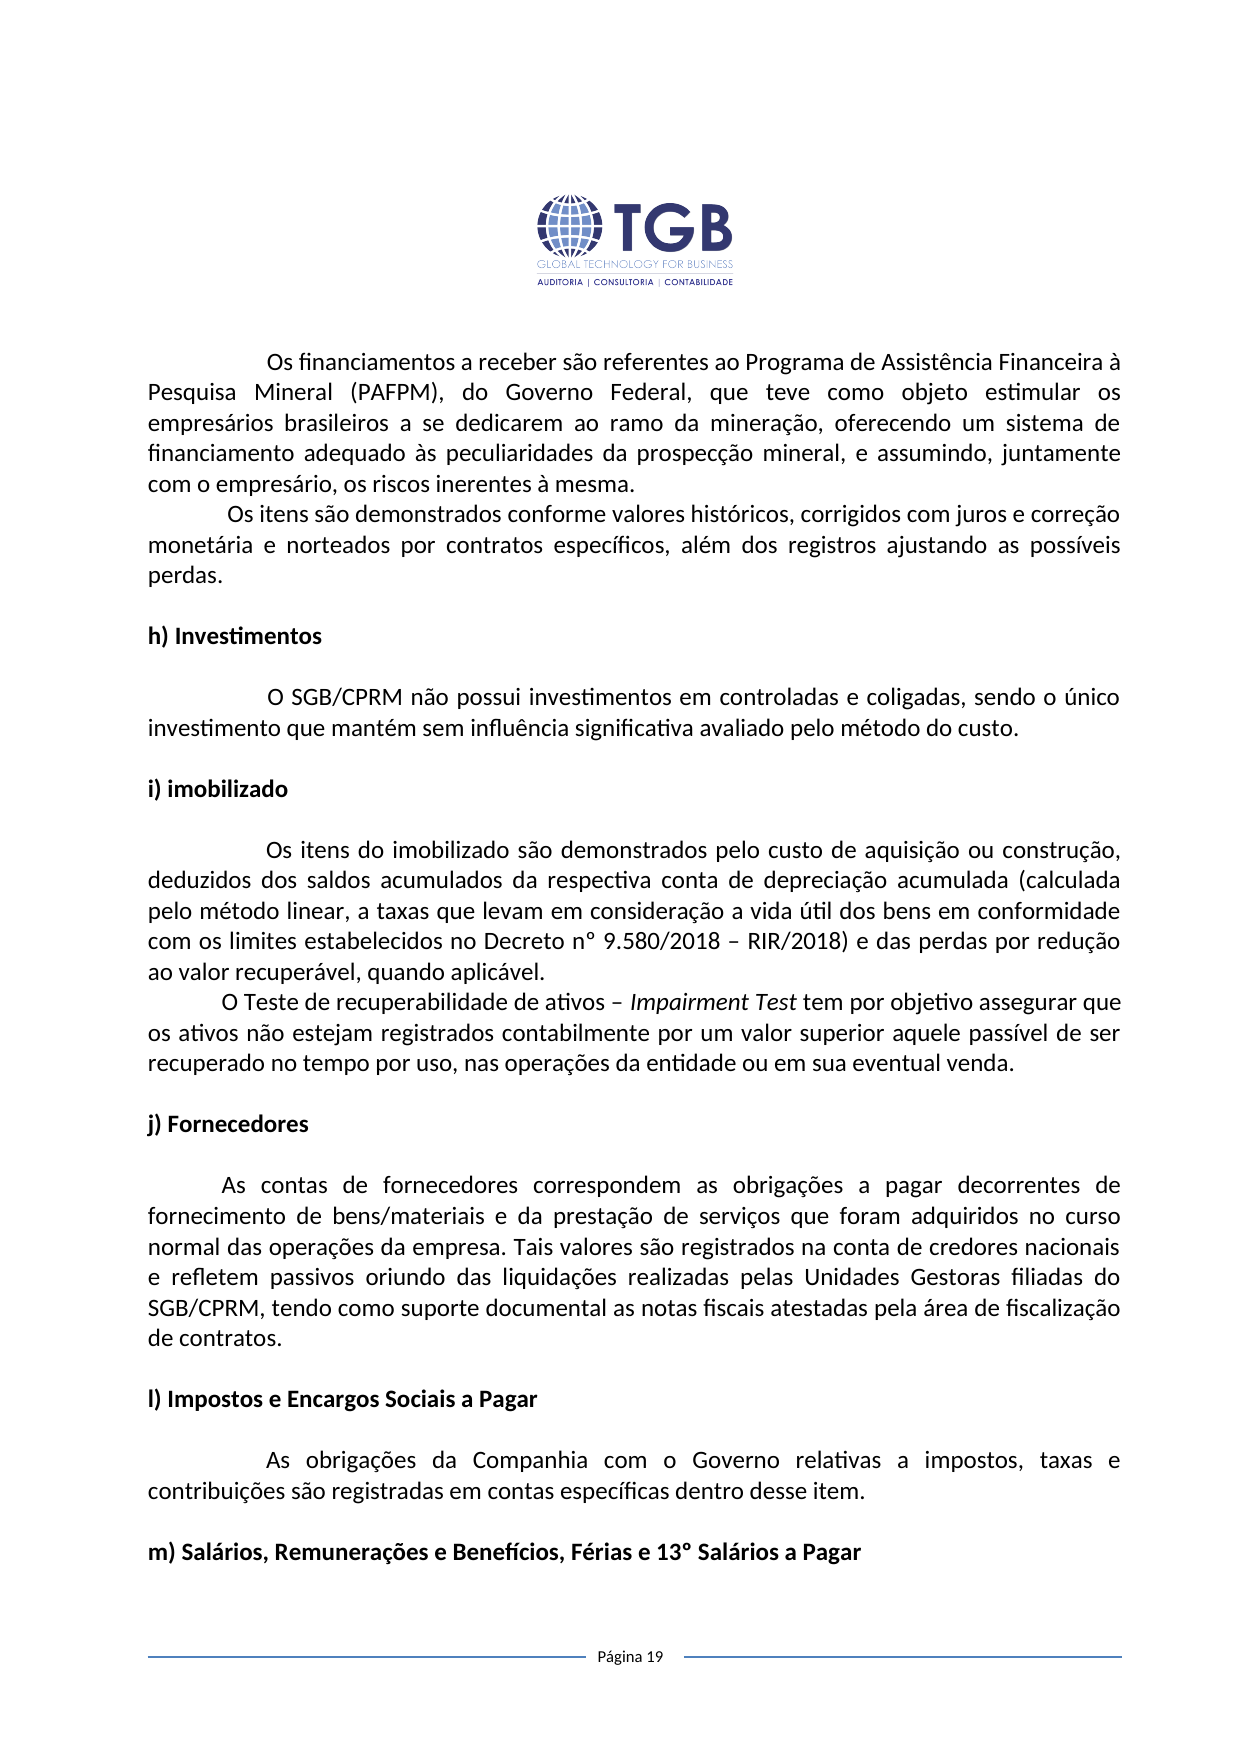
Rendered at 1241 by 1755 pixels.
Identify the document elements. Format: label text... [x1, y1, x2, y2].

text j) Fornecedores [148, 1109, 1122, 1139]
text Os itens são demonstrados conforme valores históricos, corrigidos com juros e correção monetária e norteados por contratos específicos, além dos registros ajustando as possíveis perdas. [148, 498, 1122, 590]
text l) Impostos e Encargos Sociais a Pagar [148, 1383, 1122, 1414]
text h) Investimentos [148, 620, 1122, 651]
text O SGB/CPRM não possui investimentos em controladas e coligadas, sendo o único investimento que mantém sem influência significativa avaliado pelo método do custo. [148, 681, 1122, 742]
text Os financiamentos a receber são referentes ao Programa de Assistência Financeira à Pesquisa Mineral (PAFPM), do Governo Federal, que teve como objeto estimular os empresários brasileiros a se dedicarem ao ramo da mineração, oferecendo um sistema de financiamento adequado às peculiaridades da prospecção mineral, e assumindo, juntamente com o empresário, os riscos inerentes à mesma. [148, 346, 1122, 498]
text O Teste de recuperabilidade de ativos – Impairment Test tem por objetivo assegurar que os ativos não estejam registrados contabilmente por um valor superior aquele passível de ser recuperado no tempo por uso, nas operações da entidade ou em sua eventual venda. [148, 987, 1122, 1078]
text m) Salários, Remunerações e Benefícios, Férias e 13º Salários a Pagar [148, 1536, 1122, 1566]
text Os itens do imobilizado são demonstrados pelo custo de aquisição ou construção, deduzidos dos saldos acumulados da respectiva conta de depreciação acumulada (calculada pelo método linear, a taxas que levam em consideração a vida útil dos bens em conformidade com os limites estabelecidos no Decreto nº 9.580/2018 – RIR/2018) e das perdas por redução ao valor recuperável, quando aplicável. [148, 834, 1122, 987]
text As contas de fornecedores correspondem as obrigações a pagar decorrentes de fornecimento de bens/materiais e da prestação de serviços que foram adquiridos no curso normal das operações da empresa. Tais valores são registrados na conta de credores nacionais e refletem passivos oriundo das liquidações realizadas pelas Unidades Gestoras filiadas do SGB/CPRM, tendo como suporte documental as notas fiscais atestadas pela área de fiscalização de contratos. [148, 1170, 1122, 1353]
text i) imobilizado [148, 773, 1122, 803]
text As obrigações da Companhia com o Governo relativas a impostos, taxas e contribuições são registradas em contas específicas dentro desse item. [148, 1444, 1122, 1505]
